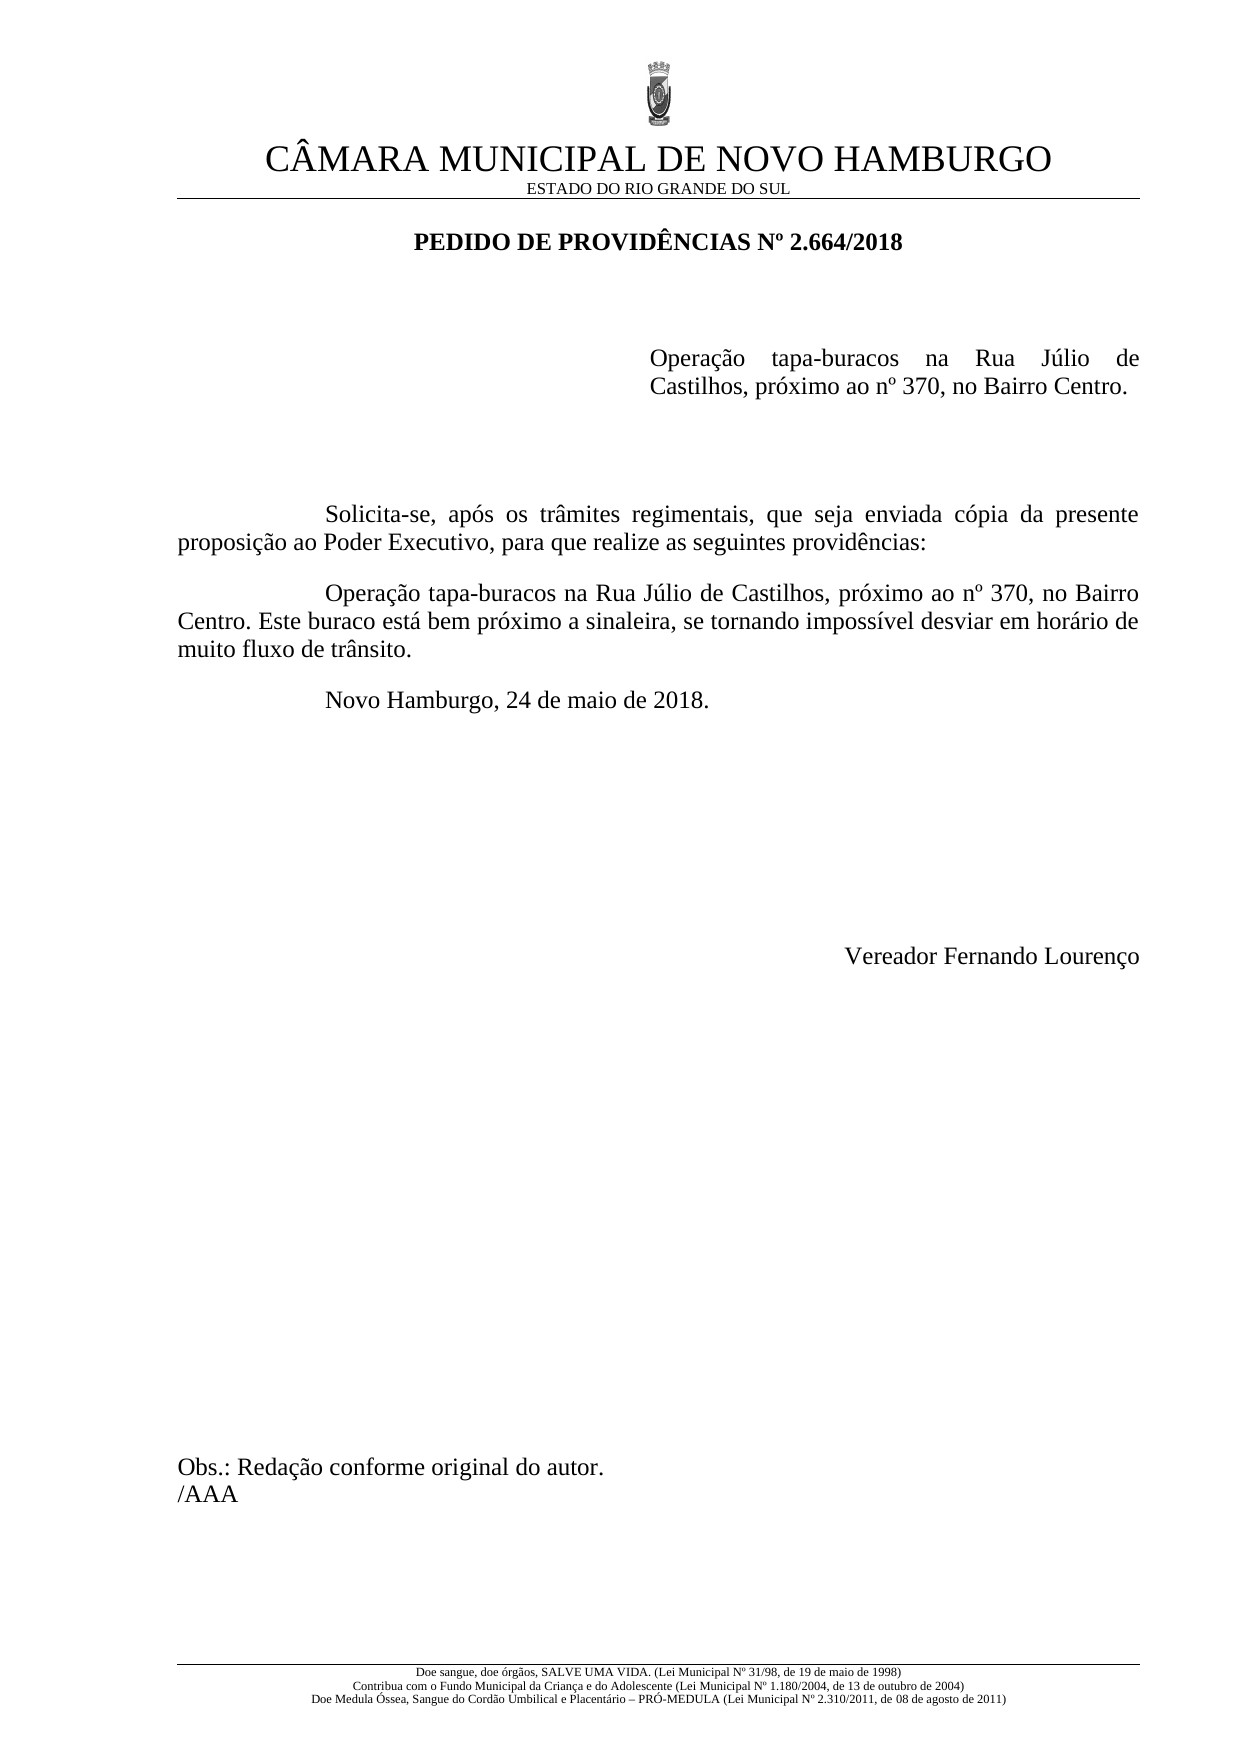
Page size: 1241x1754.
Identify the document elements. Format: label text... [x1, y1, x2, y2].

text Novo Hamburgo, 24 de maio de 2018. [177, 686, 1140, 714]
text Vereador Fernando Lourenço [177, 942, 1140, 970]
text Obs.: Redação conforme original do autor. [177, 1453, 1140, 1480]
text /AAA [177, 1480, 1140, 1508]
text Operação tapa-buracos na Rua Júlio de Castilhos, próximo ao nº 370, no Bairro Centro. Este buraco está bem próximo a sinaleira, se tornando impossível desviar em horário de muito fluxo de trânsito. [177, 579, 1140, 662]
text Operação tapa-buracos na Rua Júlio de Castilhos, próximo ao nº 370, no Bairro Centro. [649, 344, 1140, 400]
text Solicita-se, após os trâmites regimentais, que seja enviada cópia da presente proposição ao Poder Executivo, para que realize as seguintes providências: [177, 500, 1140, 556]
text PEDIDO DE PROVIDÊNCIAS Nº 2.664/2018 [177, 228, 1140, 256]
